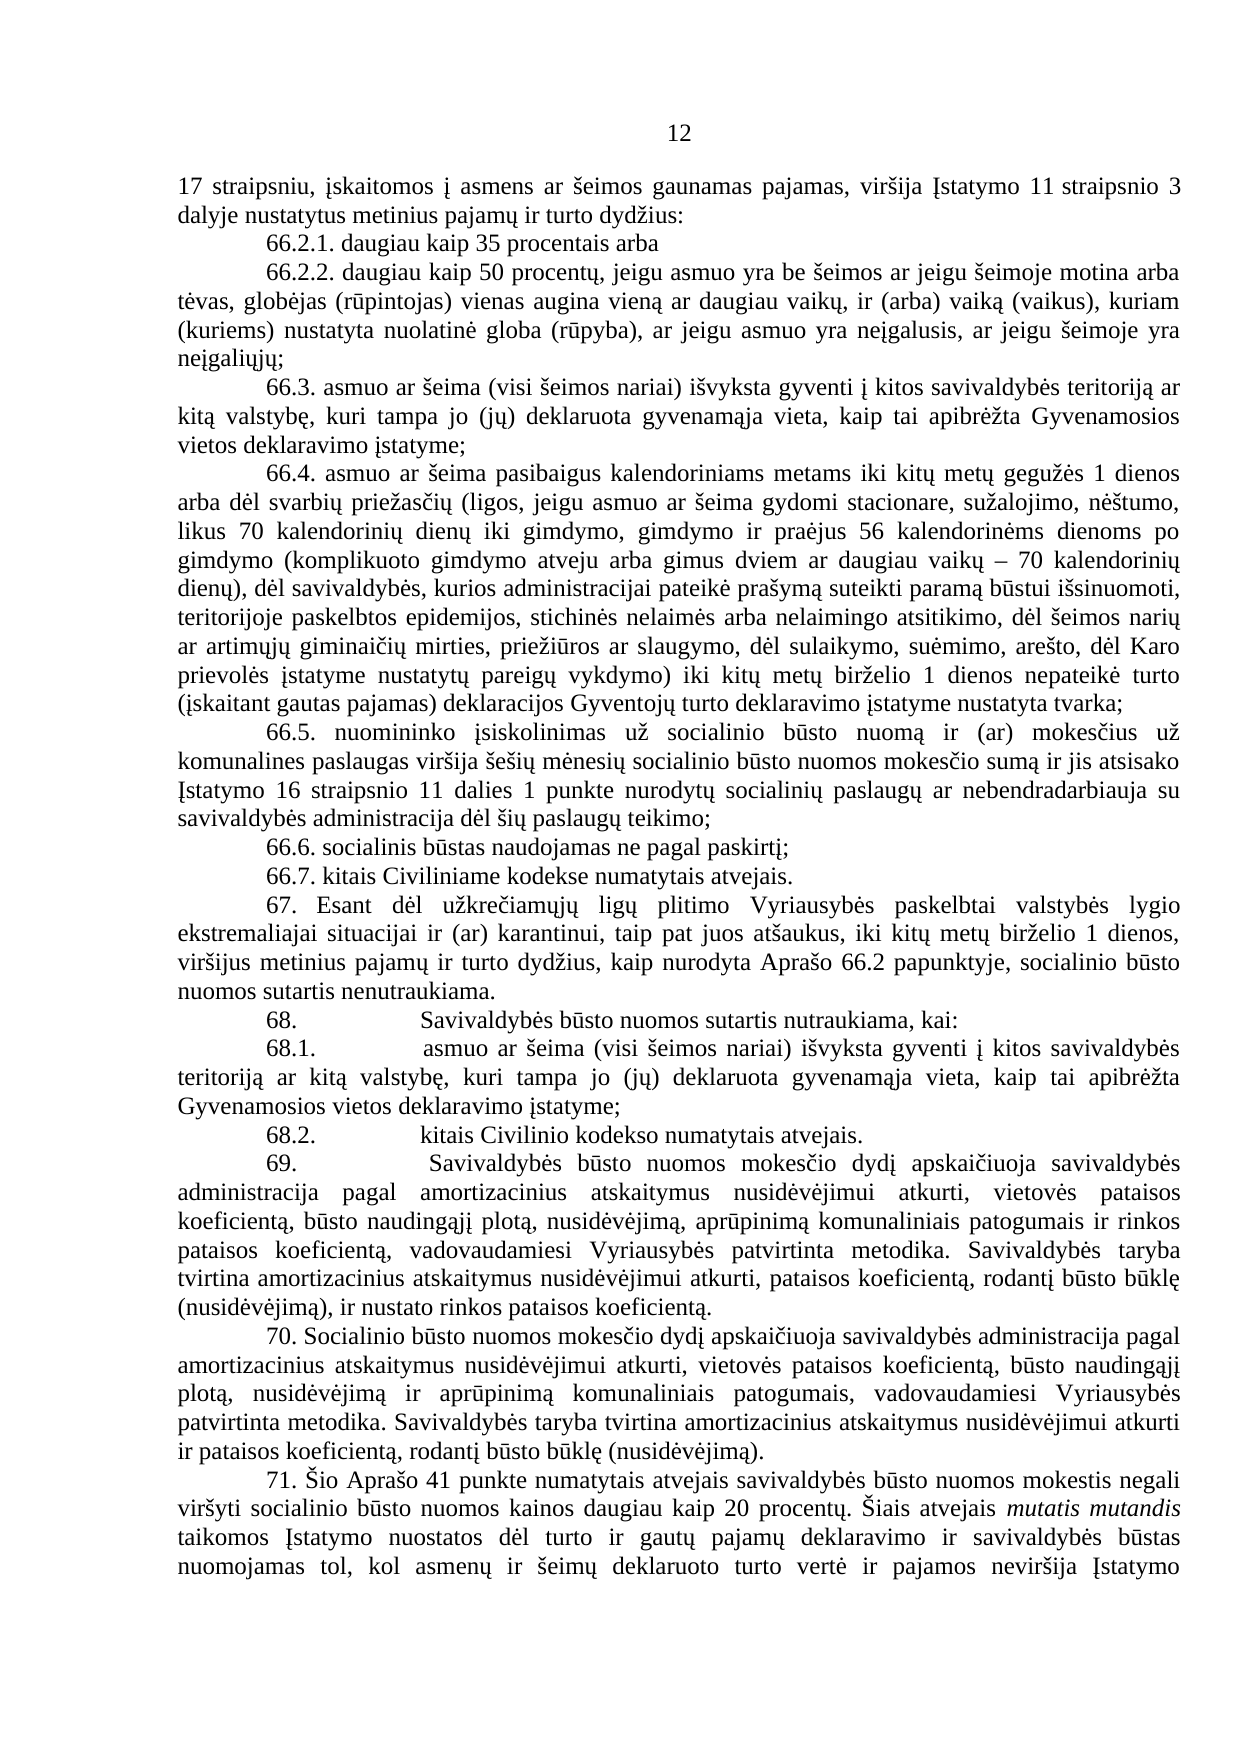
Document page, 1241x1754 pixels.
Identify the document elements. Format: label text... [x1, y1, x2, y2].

text 66.6. socialinis būstas naudojamas ne pagal paskirtį; [177, 832, 1181, 861]
text 66.5. nuomininko įsiskolinimas už socialinio būsto nuomą ir (ar) mokesčius už komunalines paslaugas viršija šešių mėnesių socialinio būsto nuomos mokesčio sumą ir jis atsisako Įstatymo 16 straipsnio 11 dalies 1 punkte nurodytų socialinių paslaugų ar nebendradarbiauja su savivaldybės administracija dėl šių paslaugų teikimo; [177, 717, 1181, 832]
text 17 straipsniu, įskaitomos į asmens ar šeimos gaunamas pajamas, viršija Įstatymo 11 straipsnio 3 dalyje nustatytus metinius pajamų ir turto dydžius: [177, 171, 1181, 228]
text 66.2.2. daugiau kaip 50 procentų, jeigu asmuo yra be šeimos ar jeigu šeimoje motina arba tėvas, globėjas (rūpintojas) vienas augina vieną ar daugiau vaikų, ir (arba) vaiką (vaikus), kuriam (kuriems) nustatyta nuolatinė globa (rūpyba), ar jeigu asmuo yra neįgalusis, ar jeigu šeimoje yra neįgaliųjų; [177, 257, 1181, 372]
text 68. Savivaldybės būsto nuomos sutartis nutraukiama, kai: [177, 1005, 1181, 1033]
text 71. Šio Aprašo 41 punkte numatytais atvejais savivaldybės būsto nuomos mokestis negali viršyti socialinio būsto nuomos kainos daugiau kaip 20 procentų. Šiais atvejais mutatis mutandis taikomos Įstatymo nuostatos dėl turto ir gautų pajamų deklaravimo ir savivaldybės būstas nuomojamas tol, kol asmenų ir šeimų deklaruoto turto vertė ir pajamos neviršija Įstatymo [177, 1465, 1181, 1580]
text 69. Savivaldybės būsto nuomos mokesčio dydį apskaičiuoja savivaldybės administracija pagal amortizacinius atskaitymus nusidėvėjimui atkurti, vietovės pataisos koeficientą, būsto naudingąjį plotą, nusidėvėjimą, aprūpinimą komunaliniais patogumais ir rinkos pataisos koeficientą, vadovaudamiesi Vyriausybės patvirtinta metodika. Savivaldybės taryba tvirtina amortizacinius atskaitymus nusidėvėjimui atkurti, pataisos koeficientą, rodantį būsto būklę (nusidėvėjimą), ir nustato rinkos pataisos koeficientą. [177, 1148, 1181, 1321]
text 67. Esant dėl užkrečiamųjų ligų plitimo Vyriausybės paskelbtai valstybės lygio ekstremaliajai situacijai ir (ar) karantinui, taip pat juos atšaukus, iki kitų metų birželio 1 dienos, viršijus metinius pajamų ir turto dydžius, kaip nurodyta Aprašo 66.2 papunktyje, socialinio būsto nuomos sutartis nenutraukiama. [177, 890, 1181, 1005]
text 66.2.1. daugiau kaip 35 procentais arba [177, 228, 1181, 257]
text 66.3. asmuo ar šeima (visi šeimos nariai) išvyksta gyventi į kitos savivaldybės teritoriją ar kitą valstybę, kuri tampa jo (jų) deklaruota gyvenamąja vieta, kaip tai apibrėžta Gyvenamosios vietos deklaravimo įstatyme; [177, 372, 1181, 458]
text 70. Socialinio būsto nuomos mokesčio dydį apskaičiuoja savivaldybės administracija pagal amortizacinius atskaitymus nusidėvėjimui atkurti, vietovės pataisos koeficientą, būsto naudingąjį plotą, nusidėvėjimą ir aprūpinimą komunaliniais patogumais, vadovaudamiesi Vyriausybės patvirtinta metodika. Savivaldybės taryba tvirtina amortizacinius atskaitymus nusidėvėjimui atkurti ir pataisos koeficientą, rodantį būsto būklę (nusidėvėjimą). [177, 1321, 1181, 1465]
text 68.1. asmuo ar šeima (visi šeimos nariai) išvyksta gyventi į kitos savivaldybės teritoriją ar kitą valstybę, kuri tampa jo (jų) deklaruota gyvenamąja vieta, kaip tai apibrėžta Gyvenamosios vietos deklaravimo įstatyme; [177, 1033, 1181, 1120]
text 66.7. kitais Civiliniame kodekse numatytais atvejais. [177, 861, 1181, 890]
text 66.4. asmuo ar šeima pasibaigus kalendoriniams metams iki kitų metų gegužės 1 dienos arba dėl svarbių priežasčių (ligos, jeigu asmuo ar šeima gydomi stacionare, sužalojimo, nėštumo, likus 70 kalendorinių dienų iki gimdymo, gimdymo ir praėjus 56 kalendorinėms dienoms po gimdymo (komplikuoto gimdymo atveju arba gimus dviem ar daugiau vaikų – 70 kalendorinių dienų), dėl savivaldybės, kurios administracijai pateikė prašymą suteikti paramą būstui išsinuomoti, teritorijoje paskelbtos epidemijos, stichinės nelaimės arba nelaimingo atsitikimo, dėl šeimos narių ar artimųjų giminaičių mirties, priežiūros ar slaugymo, dėl sulaikymo, suėmimo, arešto, dėl Karo prievolės įstatyme nustatytų pareigų vykdymo) iki kitų metų birželio 1 dienos nepateikė turto (įskaitant gautas pajamas) deklaracijos Gyventojų turto deklaravimo įstatyme nustatyta tvarka; [177, 458, 1181, 717]
text 68.2. kitais Civilinio kodekso numatytais atvejais. [177, 1120, 1181, 1148]
